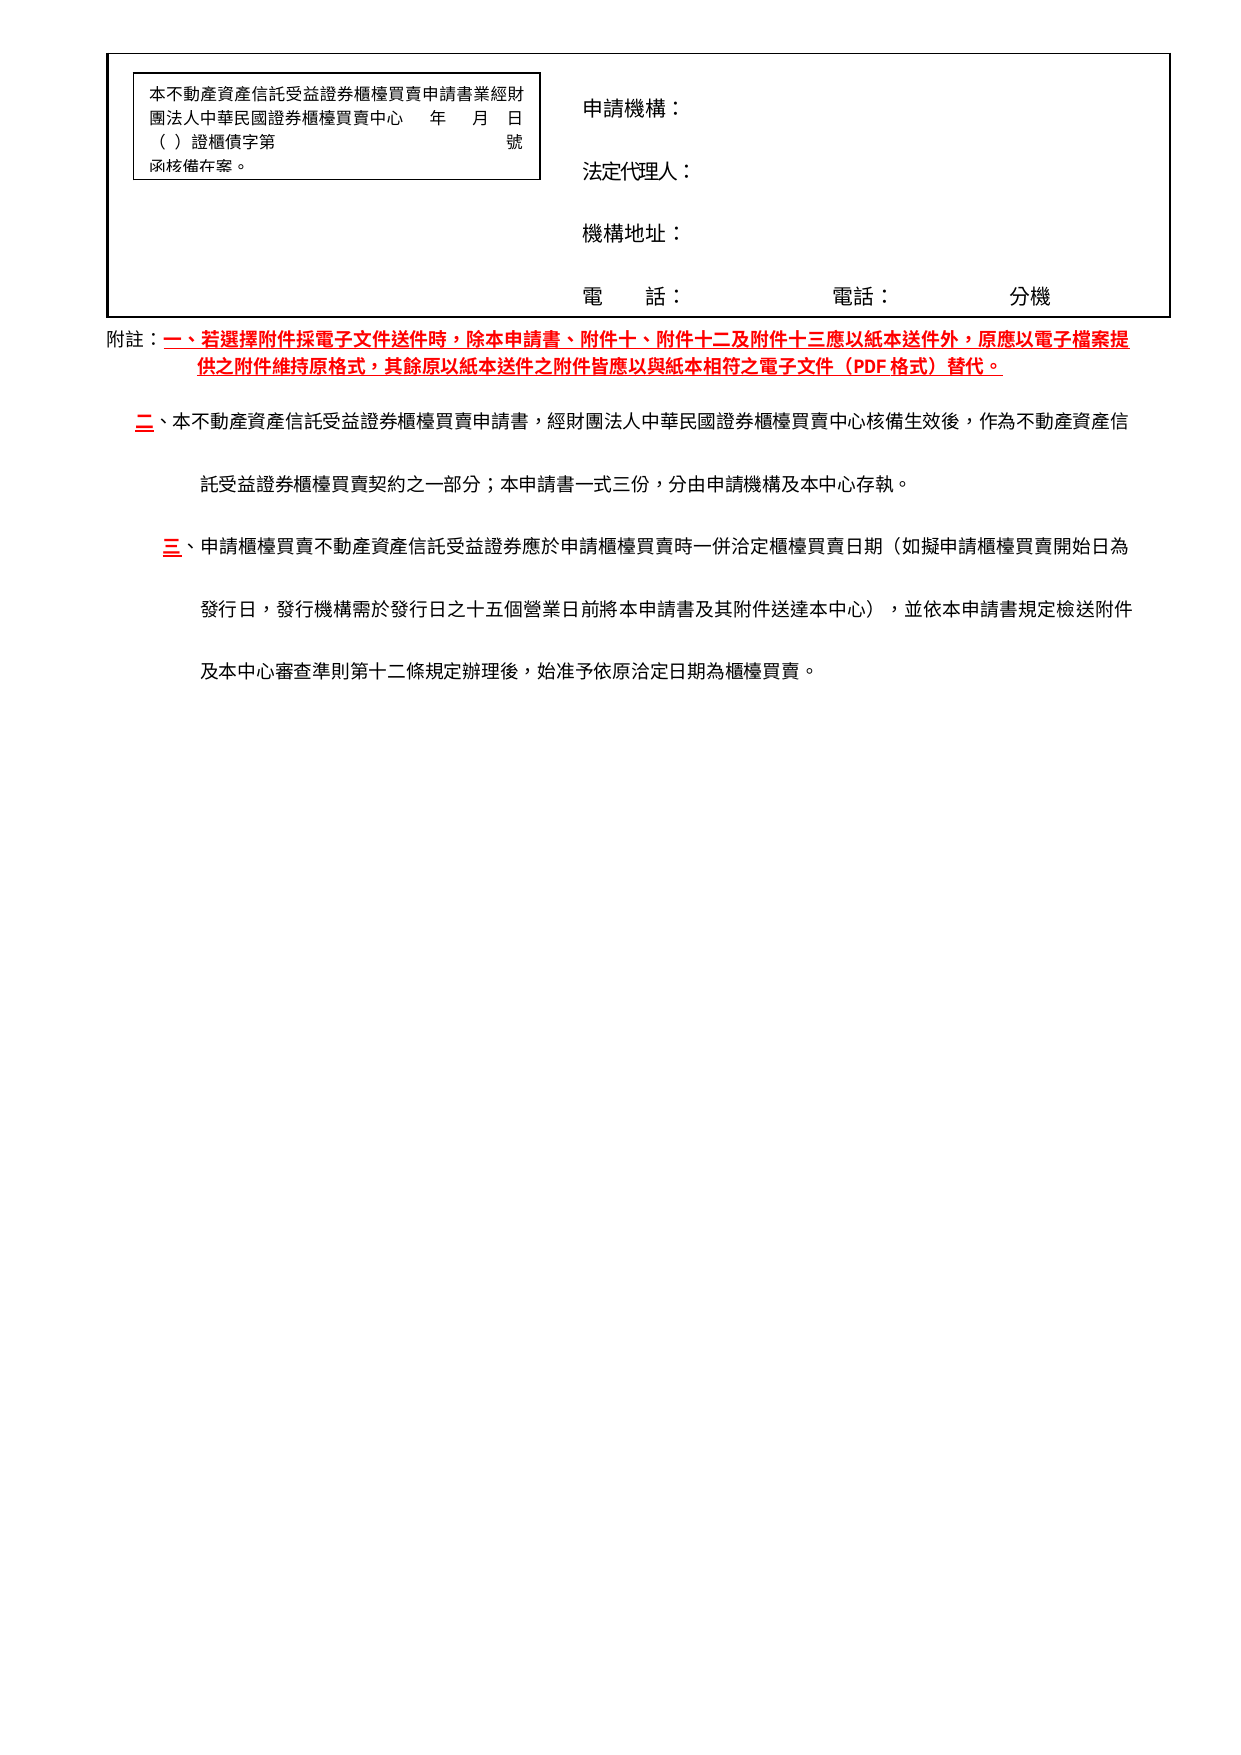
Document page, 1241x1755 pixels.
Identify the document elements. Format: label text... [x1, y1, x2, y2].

text 附註：一、若選擇附件採電子文件送件時，除本申請書、附件十、附件十二及附件十三應以紙本送件外，原應以電子檔案提供之附件維持原格式，其餘原以紙本送件之附件皆應以與紙本相符之電子文件（PDF格式）替代。 [106, 324, 1134, 379]
text 二、本不動產資產信託受益證券櫃檯買賣申請書，經財團法人中華民國證券櫃檯買賣中心核備生效後，作為不動產資產信託受益證券櫃檯買賣契約之一部分；本申請書一式三份，分由申請機構及本中心存執。 [106, 379, 1134, 504]
table_cell 申請機構： 法定代理人： 機構地址： 電 話： 電話： 分機 [109, 54, 1169, 316]
text 三、申請櫃檯買賣不動產資產信託受益證券應於申請櫃檯買賣時一併洽定櫃檯買賣日期（如擬申請櫃檯買賣開始日為發行日，發行機構需於發行日之十五個營業日前將本申請書及其附件送達本中心），並依本申請書規定檢送附件及本中心審查準則第十二條規定辦理後，始准予依原洽定日期為櫃檯買賣。 [162, 504, 1134, 691]
